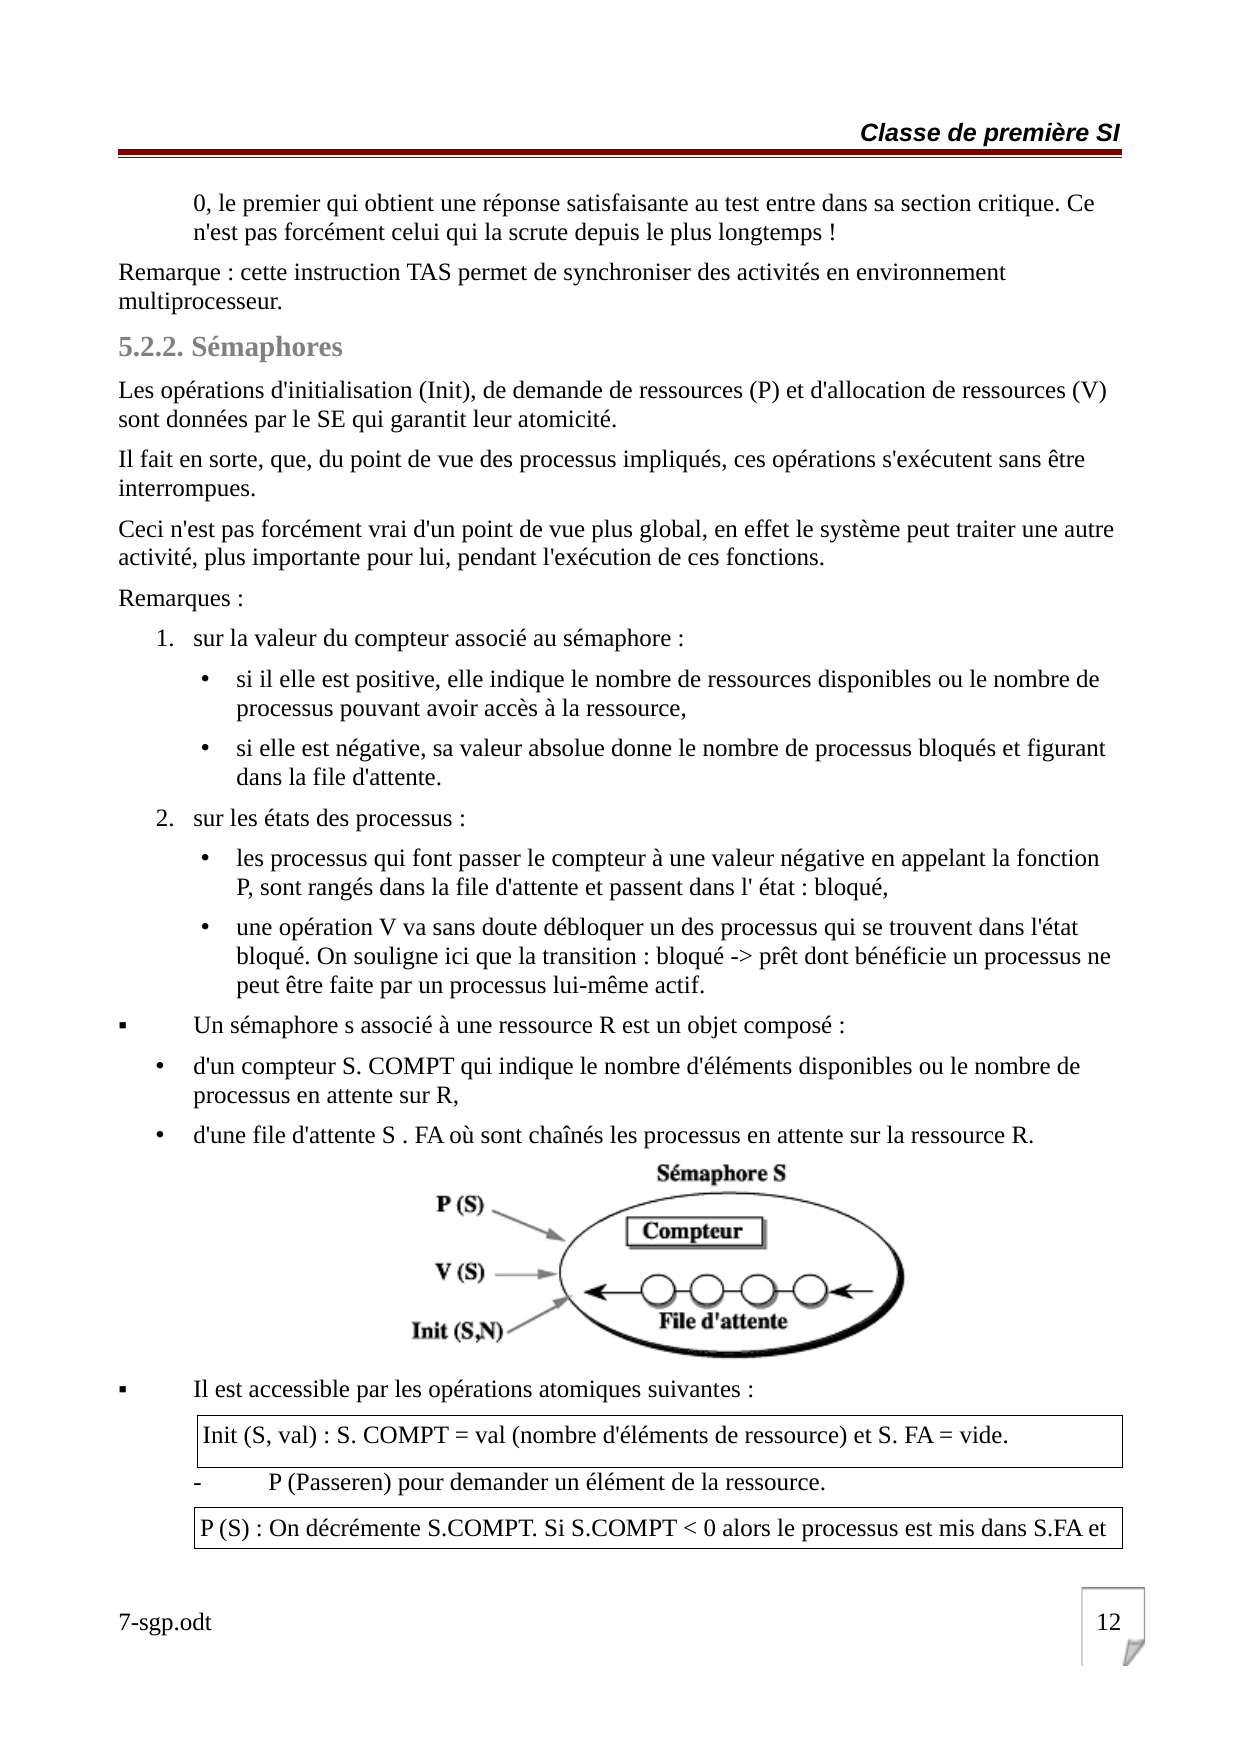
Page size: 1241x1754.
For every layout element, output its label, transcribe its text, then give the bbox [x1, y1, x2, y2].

text Remarque : cette instruction TAS permet de synchroniser des activités en environnement multiprocesseur. [118, 257, 1122, 314]
list une opération V va sans doute débloquer un des processus qui se trouvent dans l'état bloqué. On souligne ici que la transition : bloqué -> prêt dont bénéficie un processus ne peut être faite par un processus lui-même actif. [201, 912, 1122, 999]
table_header P (S) : On décrémente S.COMPT. Si S.COMPT < 0 alors le processus est mis dans S.FA et [195, 1508, 1122, 1548]
text - P (Passeren) pour demander un élément de la ressource. [118, 1467, 1122, 1496]
text ▪ Il est accessible par les opérations atomiques suivantes : [118, 1374, 1122, 1403]
list les processus qui font passer le compteur à une valeur négative en appelant la fonction P, sont rangés dans la file d'attente et passent dans l' état : bloqué, [201, 843, 1122, 901]
list d'un compteur S. COMPT qui indique le nombre d'éléments disponibles ou le nombre de processus en attente sur R, [156, 1051, 1122, 1108]
list sur la valeur du compteur associé au sémaphore : [156, 623, 1122, 652]
table_header Init (S, val) : S. COMPT = val (nombre d'éléments de ressource) et S. FA = vide. [198, 1416, 1122, 1467]
text Ceci n'est pas forcément vrai d'un point de vue plus global, en effet le système peut traiter une autre activité, plus importante pour lui, pendant l'exécution de ces fonctions. [118, 514, 1122, 571]
text Il fait en sorte, que, du point de vue des processus impliqués, ces opérations s'exécutent sans être interrompues. [118, 444, 1122, 502]
text ▪ Un sémaphore s associé à une ressource R est un objet composé : [118, 1010, 1122, 1039]
list sur les états des processus : [156, 803, 1122, 831]
subtitle 5.2.2. Sémaphores [118, 329, 1122, 363]
list si il elle est positive, elle indique le nombre de ressources disponibles ou le nombre de processus pouvant avoir accès à la ressource, [201, 664, 1122, 722]
picture [406, 1160, 909, 1363]
text Les opérations d'initialisation (Init), de demande de ressources (P) et d'allocation de ressources (V) sont données par le SE qui garantit leur atomicité. [118, 375, 1122, 433]
list si elle est négative, sa valeur absolue donne le nombre de processus bloqués et figurant dans la file d'attente. [201, 733, 1122, 791]
list d'une file d'attente S . FA où sont chaînés les processus en attente sur la ressource R. [156, 1120, 1122, 1149]
list 0, le premier qui obtient une réponse satisfaisante au test entre dans sa section critique. Ce n'est pas forcément celui qui la scrute depuis le plus longtemps ! [156, 188, 1122, 245]
text Remarques : [118, 583, 1122, 612]
